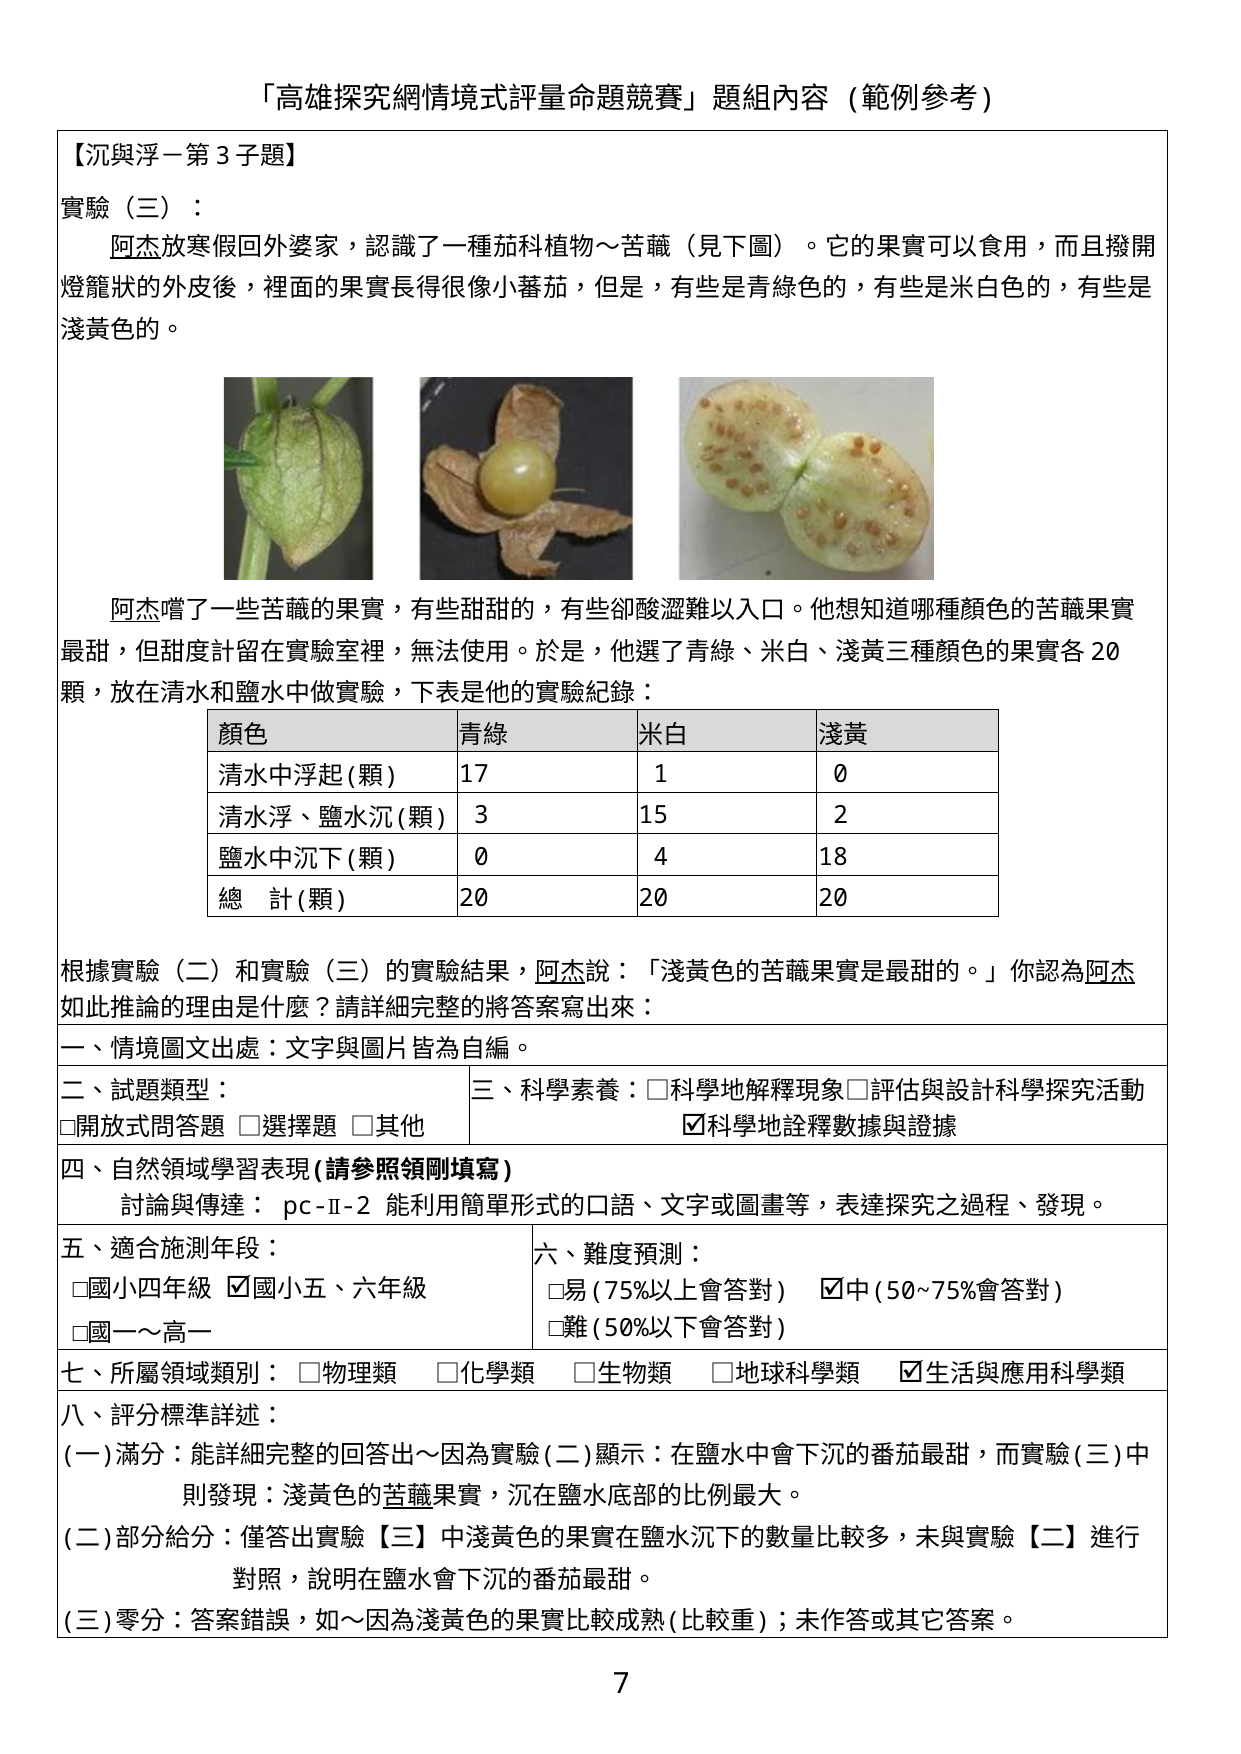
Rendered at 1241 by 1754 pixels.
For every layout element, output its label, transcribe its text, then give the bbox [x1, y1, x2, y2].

table_cell 一、情境圖文出處：文字與圖片皆為自編。 [58, 1025, 1167, 1065]
table_cell 1 [638, 752, 816, 792]
table_cell 4 [638, 834, 816, 874]
table_cell 清水中浮起(顆) [208, 752, 457, 792]
table_cell 0 [817, 752, 998, 792]
table_header 米白 [638, 710, 816, 751]
table_cell 2 [817, 793, 998, 833]
table_cell 七、所屬領域類別： □物理類 □化學類 □生物類 □地球科學類 生活與應用科學類 [58, 1350, 1167, 1390]
table_cell 20 [638, 876, 816, 916]
table_cell 鹽水中沉下(顆) [208, 834, 457, 874]
table_cell 3 [458, 793, 637, 833]
table_cell 17 [458, 752, 637, 792]
table_cell 清水浮、鹽水沉(顆) [208, 793, 457, 833]
table_header 【沉與浮－第3子題】 實驗（三）： 阿杰放寒假回外婆家，認識了一種茄科植物～苦蘵（見下圖）。它的果實可以食用，而且撥開燈籠狀的外皮後，裡面的果實長得很像小蕃茄，但是，有些是青綠色的，有些是米白色的，有些是淺黃色的。 阿杰嚐了一些苦蘵的果實，有些甜甜的，有些卻酸澀難以入口。他想知道哪種顏色的苦蘵果實最甜，但甜度計留在實驗室裡，無法使用。於是，他選了青綠、米白、淺黃三種顏色的果實各20 顆，放在清水和鹽水中做實驗，下表是他的實驗紀錄： 根據實驗（二）和實驗（三）的實驗結果，阿杰說：「淺黃色的苦蘵果實是最甜的。」你認為阿杰如此推論的理由是什麼？請詳細完整的將答案寫出來： [58, 131, 1167, 1023]
table_cell 15 [638, 793, 816, 833]
table_cell 0 [458, 834, 637, 874]
table_cell 二、試題類型： □開放式問答題 □選擇題 □其他 [58, 1066, 469, 1144]
table_header 顏色 [208, 710, 457, 751]
table_cell 四、自然領域學習表現(請參照領剛填寫) 討論與傳達： pc-Ⅱ-2 能利用簡單形式的口語、文字或圖畫等，表達探究之過程、發現。 [58, 1145, 1167, 1224]
table_cell 20 [458, 876, 637, 916]
table_header 青綠 [458, 710, 637, 751]
table_cell 20 [817, 876, 998, 916]
table_cell 六、難度預測： □易(75%以上會答對) 中(50~75%會答對) □難(50%以下會答對) [533, 1225, 1167, 1349]
table_cell 總 計(顆) [208, 876, 457, 916]
table_cell 18 [817, 834, 998, 874]
table_cell 八、評分標準詳述： (一)滿分：能詳細完整的回答出～因為實驗(二)顯示：在鹽水中會下沉的番茄最甜，而實驗(三)中則發現：淺黃色的苦蘵果實，沉在鹽水底部的比例最大。 (二)部分給分：僅答出實驗【三】中淺黃色的果實在鹽水沉下的數量比較多，未與實驗【二】進行對照，說明在鹽水會下沉的番茄最甜。 (三)零分：答案錯誤，如～因為淺黃色的果實比較成熟(比較重)；未作答或其它答案。 [58, 1391, 1167, 1637]
table_header 淺黃 [817, 710, 998, 751]
table_cell 三、科學素養：□科學地解釋現象□評估與設計科學探究活動 科學地詮釋數據與證據 [470, 1066, 1167, 1144]
text 「高雄探究網情境式評量命題競賽」題組內容 (範例參考) [60, 75, 1181, 117]
table_cell 五、適合施測年段： □國小四年級 國小五、六年級 □國一～高一 [58, 1225, 532, 1349]
